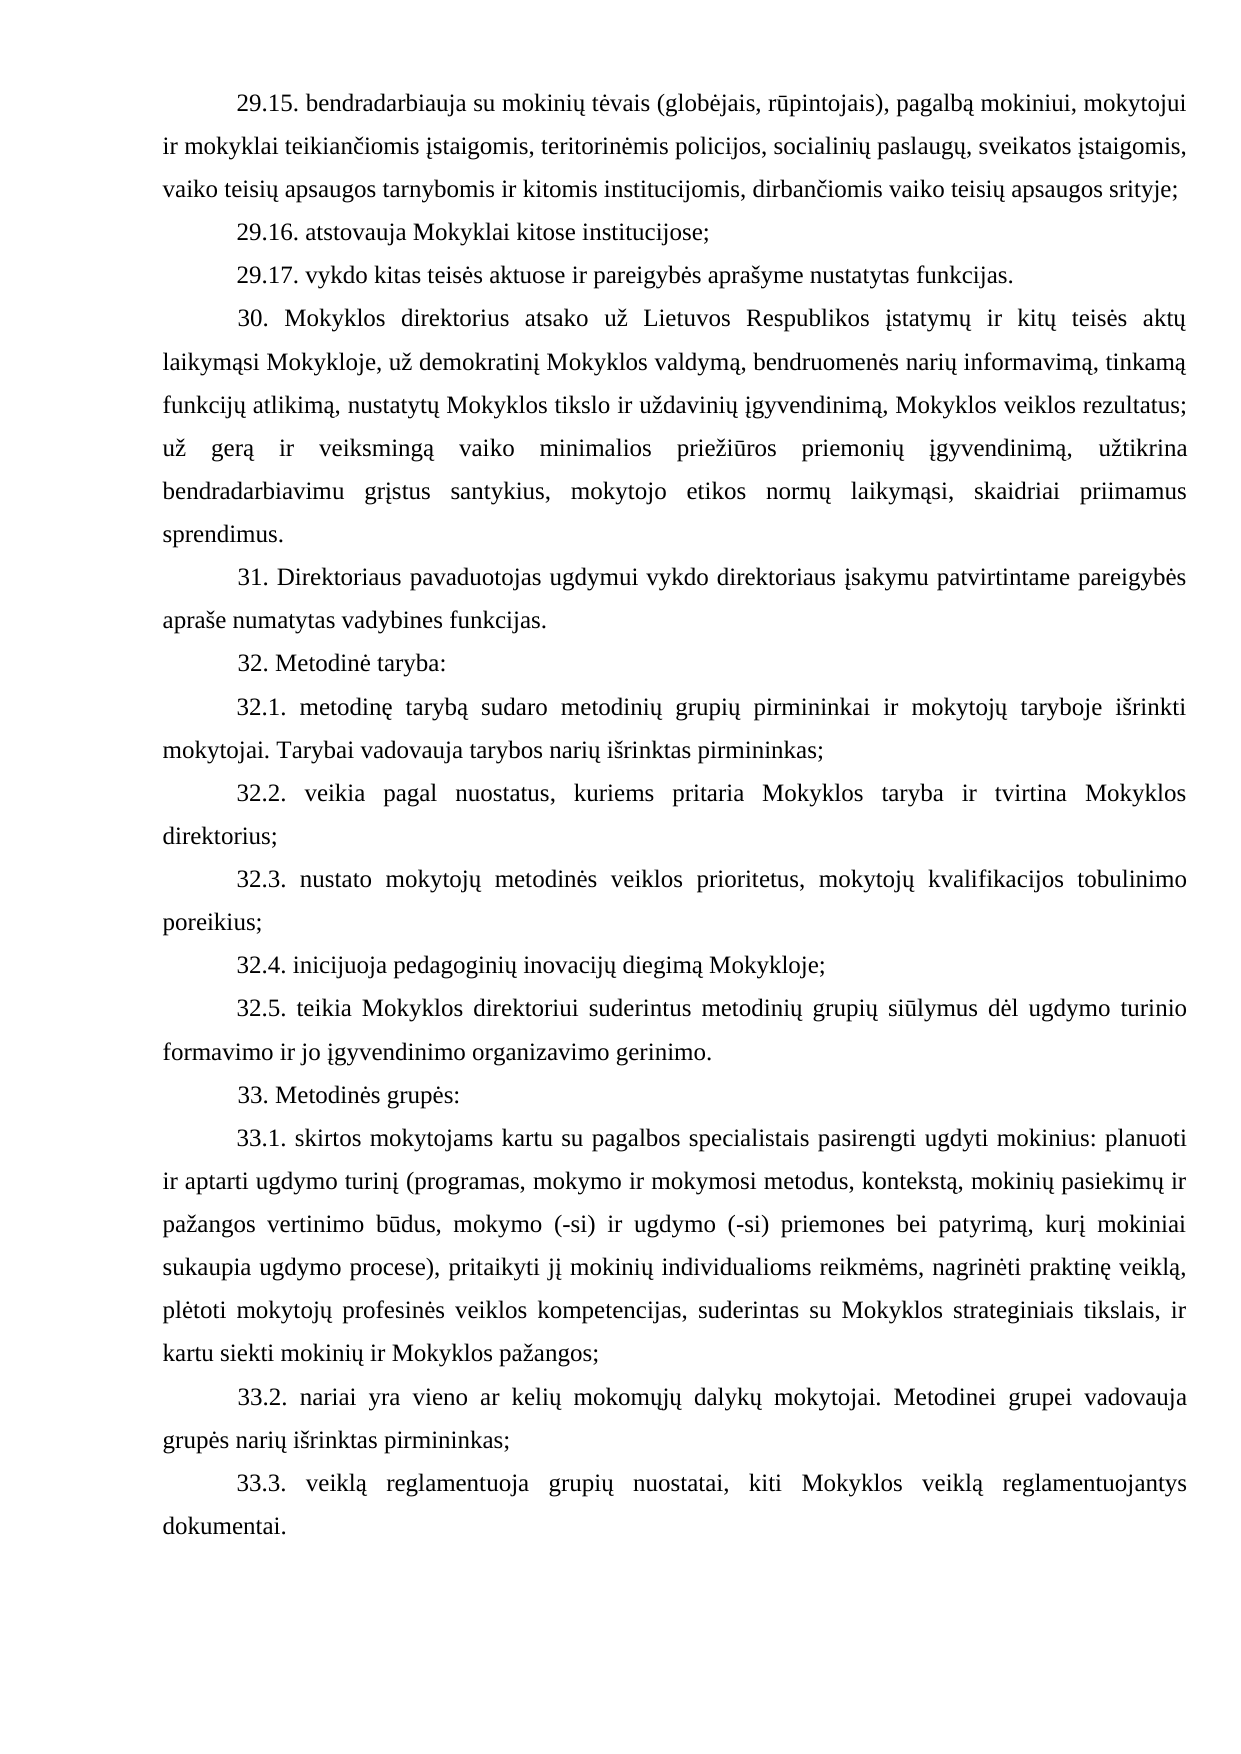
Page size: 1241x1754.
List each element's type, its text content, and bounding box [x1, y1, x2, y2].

text 30. Mokyklos direktorius atsako už Lietuvos Respublikos įstatymų ir kitų teisės aktų laikymąsi Mokykloje, už demokratinį Mokyklos valdymą, bendruomenės narių informavimą, tinkamą funkcijų atlikimą, nustatytų Mokyklos tikslo ir uždavinių įgyvendinimą, Mokyklos veiklos rezultatus; už gerą ir veiksmingą vaiko minimalios priežiūros priemonių įgyvendinimą, užtikrina bendradarbiavimu grįstus santykius, mokytojo etikos normų laikymąsi, skaidriai priimamus sprendimus. [162, 303, 1187, 548]
text 29.17. vykdo kitas teisės aktuose ir pareigybės aprašyme nustatytas funkcijas. [162, 260, 1187, 289]
text 29.15. bendradarbiauja su mokinių tėvais (globėjais, rūpintojais), pagalbą mokiniui, mokytojui ir mokyklai teikiančiomis įstaigomis, teritorinėmis policijos, socialinių paslaugų, sveikatos įstaigomis, vaiko teisių apsaugos tarnybomis ir kitomis institucijomis, dirbančiomis vaiko teisių apsaugos srityje; [162, 88, 1187, 203]
text 33.1. skirtos mokytojams kartu su pagalbos specialistais pasirengti ugdyti mokinius: planuoti ir aptarti ugdymo turinį (programas, mokymo ir mokymosi metodus, kontekstą, mokinių pasiekimų ir pažangos vertinimo būdus, mokymo (-si) ir ugdymo (-si) priemones bei patyrimą, kurį mokiniai sukaupia ugdymo procese), pritaikyti jį mokinių individualioms reikmėms, nagrinėti praktinę veiklą, plėtoti mokytojų profesinės veiklos kompetencijas, suderintas su Mokyklos strateginiais tikslais, ir kartu siekti mokinių ir Mokyklos pažangos; [162, 1123, 1187, 1367]
text 29.16. atstovauja Mokyklai kitose institucijose; [162, 217, 1187, 246]
text 32.1. metodinę tarybą sudaro metodinių grupių pirmininkai ir mokytojų taryboje išrinkti mokytojai. Tarybai vadovauja tarybos narių išrinktas pirmininkas; [162, 692, 1187, 763]
text 32.2. veikia pagal nuostatus, kuriems pritaria Mokyklos taryba ir tvirtina Mokyklos direktorius; [162, 778, 1187, 850]
text 32.3. nustato mokytojų metodinės veiklos prioritetus, mokytojų kvalifikacijos tobulinimo poreikius; [162, 864, 1187, 936]
text 33.2. nariai yra vieno ar kelių mokomųjų dalykų mokytojai. Metodinei grupei vadovauja grupės narių išrinktas pirmininkas; [162, 1382, 1187, 1453]
text 33.3. veiklą reglamentuoja grupių nuostatai, kiti Mokyklos veiklą reglamentuojantys dokumentai. [162, 1468, 1187, 1540]
text 32. Metodinė taryba: [162, 648, 1187, 677]
text 32.5. teikia Mokyklos direktoriui suderintus metodinių grupių siūlymus dėl ugdymo turinio formavimo ir jo įgyvendinimo organizavimo gerinimo. [162, 993, 1187, 1065]
text 32.4. inicijuoja pedagoginių inovacijų diegimą Mokykloje; [162, 950, 1187, 979]
text 31. Direktoriaus pavaduotojas ugdymui vykdo direktoriaus įsakymu patvirtintame pareigybės apraše numatytas vadybines funkcijas. [162, 562, 1187, 634]
text 33. Metodinės grupės: [162, 1080, 1187, 1108]
